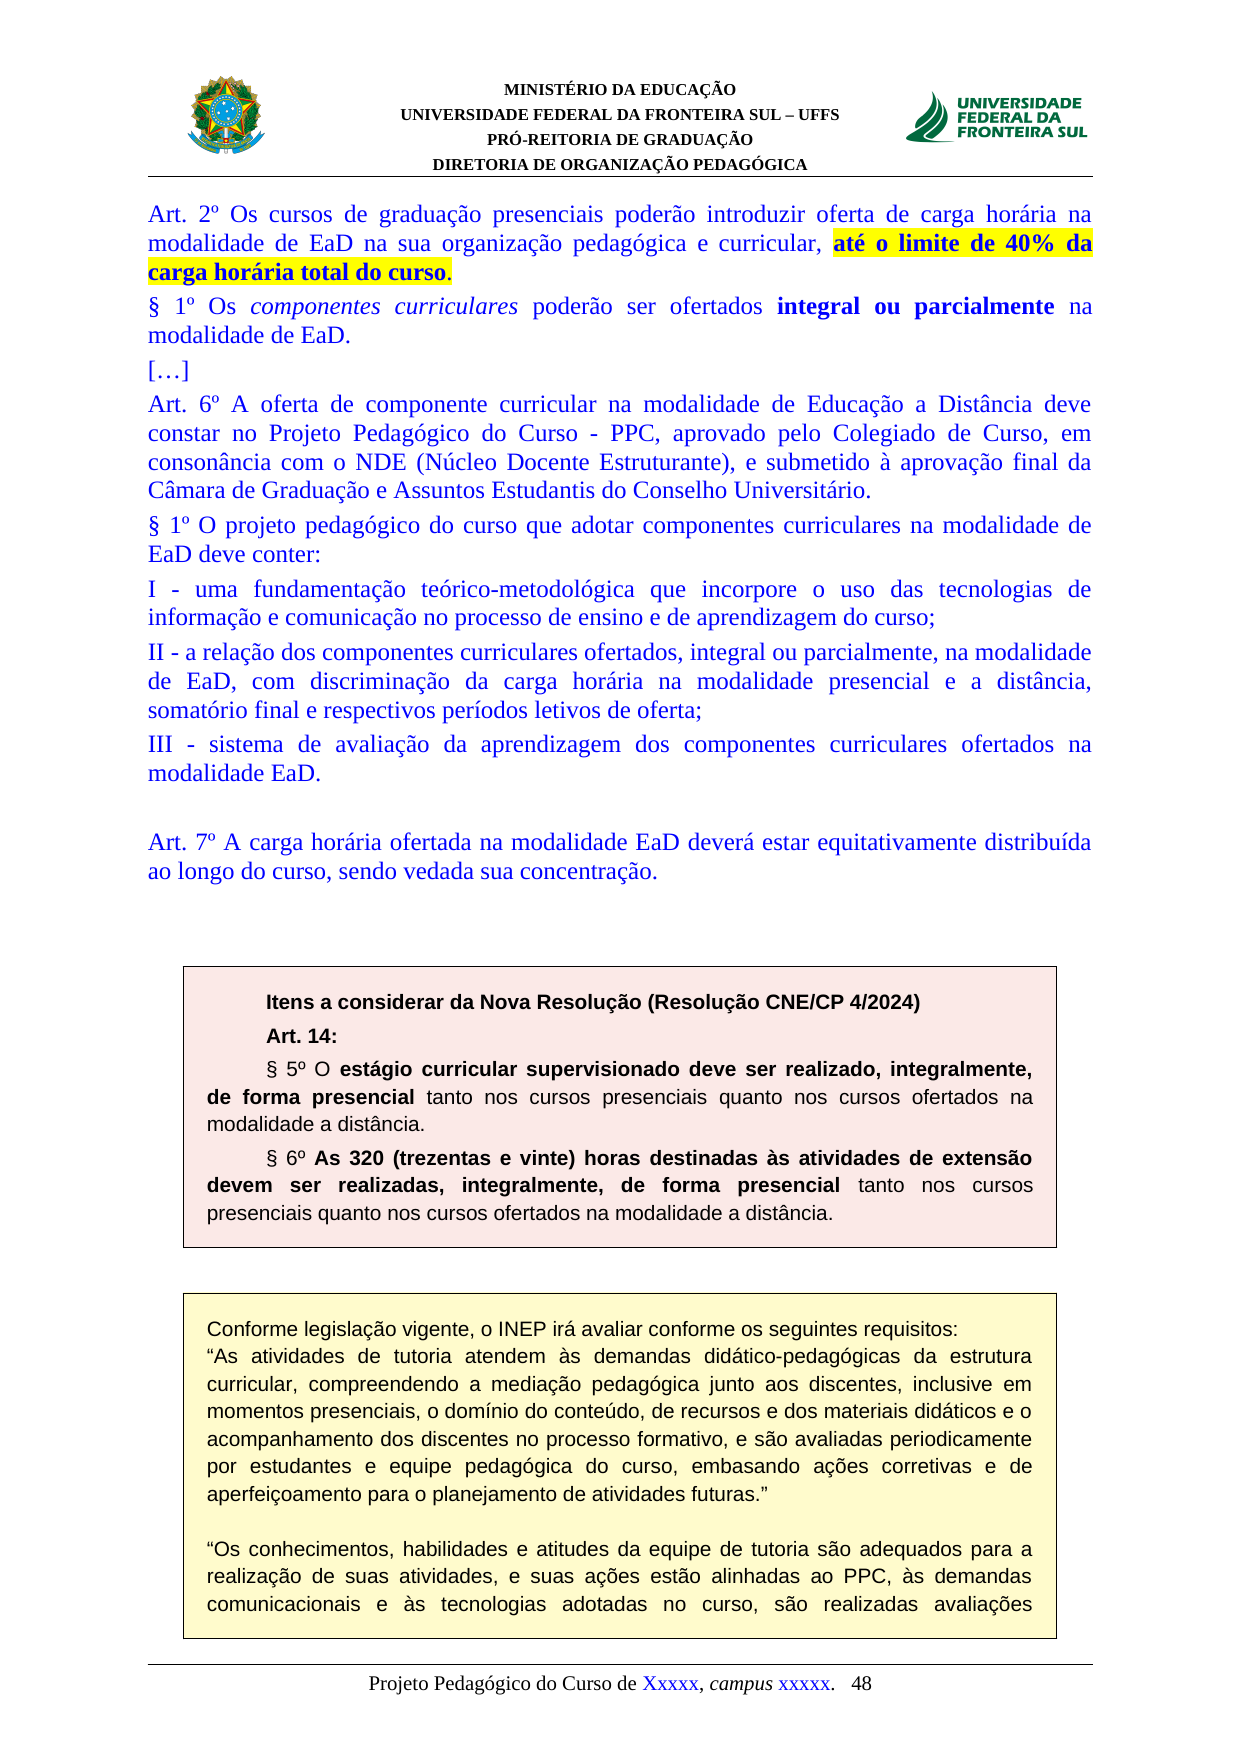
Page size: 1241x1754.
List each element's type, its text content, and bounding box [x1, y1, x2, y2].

text “As atividades de tutoria atendem às demandas didático-pedagógicas da estrutura curricular, compreendendo a mediação pedagógica junto aos discentes, inclusive em momentos presenciais, o domínio do conteúdo, de recursos e dos materiais didáticos e o acompanhamento dos discentes no processo formativo, e são avaliadas periodicamente por estudantes e equipe pedagógica do curso, embasando ações corretivas e de aperfeiçoamento para o planejamento de atividades futuras.” [184, 1320, 1056, 1485]
text Art. 6º A oferta de componente curricular na modalidade de Educação a Distância deve constar no Projeto Pedagógico do Curso - PPC, aprovado pelo Colegiado de Curso, em consonância com o NDE (Núcleo Docente Estruturante), e submetido à aprovação final da Câmara de Graduação e Assuntos Estudantis do Conselho Universitário. [148, 389, 1093, 504]
text Art. 7º A carga horária ofertada na modalidade EaD deverá estar equitativamente distribuída ao longo do curso, sendo vedada sua concentração. [148, 827, 1093, 885]
text “Os conhecimentos, habilidades e atitudes da equipe de tutoria são adequados para a realização de suas atividades, e suas ações estão alinhadas ao PPC, às demandas comunicacionais e às tecnologias adotadas no curso, são realizadas avaliações periódicas para identificar necessidade de capacitação dos tutores e há apoio institucional para adoção de práticas criativas e inovadoras para a permanência e êxito dos discentes.” [184, 1512, 1056, 1638]
picture [903, 90, 1090, 146]
text § 6º As 320 (trezentas e vinte) horas destinadas às atividades de extensão devem ser realizadas, integralmente, de forma presencial tanto nos cursos presenciais quanto nos cursos ofertados na modalidade a distância. [184, 1121, 1056, 1247]
text § 1º O projeto pedagógico do curso que adotar componentes curriculares na modalidade de EaD deve conter: [148, 510, 1093, 568]
text § 5º O estágio curricular supervisionado deve ser realizado, integralmente, de forma presencial tanto nos cursos presenciais quanto nos cursos ofertados na modalidade a distância. [184, 1033, 1056, 1121]
picture [187, 76, 265, 154]
text Art. 2º Os cursos de graduação presenciais poderão introduzir oferta de carga horária na modalidade de EaD na sua organização pedagógica e curricular, até o limite de 40% da carga horária total do curso. [148, 199, 1093, 285]
text Itens a considerar da Nova Resolução (Resolução CNE/CP 4/2024) [184, 967, 1056, 999]
text Art. 14: [184, 999, 1056, 1033]
text § 1º Os componentes curriculares poderão ser ofertados integral ou parcialmente na modalidade de EaD. [148, 291, 1093, 349]
text I - uma fundamentação teórico-metodológica que incorpore o uso das tecnologias de informação e comunicação no processo de ensino e de aprendizagem do curso; [148, 574, 1093, 631]
text III - sistema de avaliação da aprendizagem dos componentes curriculares ofertados na modalidade EaD. [148, 729, 1093, 787]
text […] [148, 355, 1093, 383]
text Conforme legislação vigente, o INEP irá avaliar conforme os seguintes requisitos: [184, 1294, 1056, 1320]
text II - a relação dos componentes curriculares ofertados, integral ou parcialmente, na modalidade de EaD, com discriminação da carga horária na modalidade presencial e a distância, somatório final e respectivos períodos letivos de oferta; [148, 637, 1093, 723]
